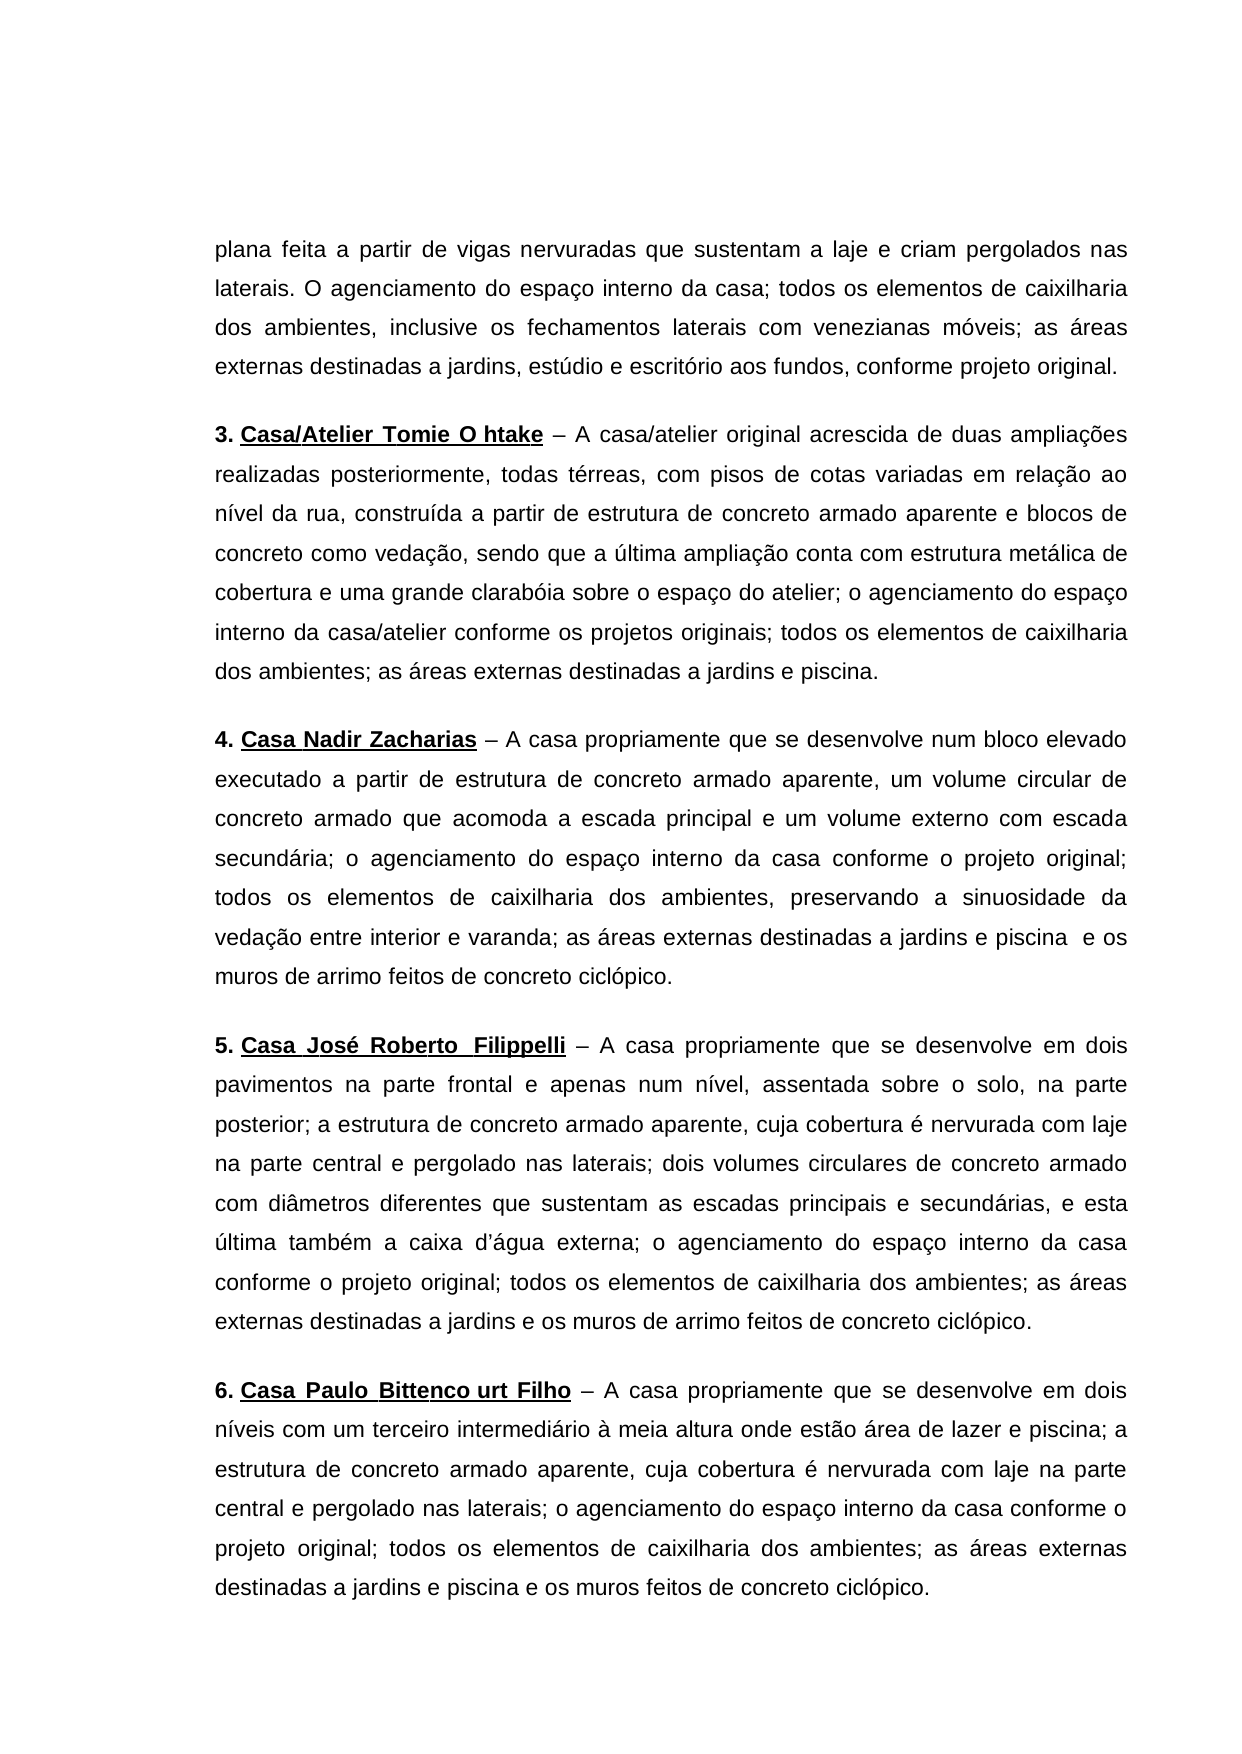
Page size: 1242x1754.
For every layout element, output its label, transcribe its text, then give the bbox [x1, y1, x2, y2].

text 3. Casa/Atelier Tomie O htake – A casa/atelier original acrescida de duas ampliações realizadas posteriormente, todas térreas, com pisos de cotas variadas em relação ao nível da rua, construída a partir de estrutura de concreto armado aparente e blocos de concreto como vedação, sendo que a última ampliação conta com estrutura metálica de cobertura e uma grande clarabóia sobre o espaço do atelier; o agenciamento do espaço interno da casa/atelier conforme os projetos originais; todos os elementos de caixilharia dos ambientes; as áreas externas destinadas a jardins e piscina. [214, 421, 1127, 684]
text 6. Casa Paulo Bittenco urt Filho – A casa propriamente que se desenvolve em dois níveis com um terceiro intermediário à meia altura onde estão área de lazer e piscina; a estrutura de concreto armado aparente, cuja cobertura é nervurada com laje na parte central e pergolado nas laterais; o agenciamento do espaço interno da casa conforme o projeto original; todos os elementos de caixilharia dos ambientes; as áreas externas destinadas a jardins e piscina e os muros feitos de concreto ciclópico. [214, 1377, 1127, 1601]
text plana feita a partir de vigas nervuradas que sustentam a laje e criam pergolados nas laterais. O agenciamento do espaço interno da casa; todos os elementos de caixilharia dos ambientes, inclusive os fechamentos laterais com venezianas móveis; as áreas externas destinadas a jardins, estúdio e escritório aos fundos, conforme projeto original. [214, 236, 1127, 379]
text 4. Casa Nadir Zacharias – A casa propriamente que se desenvolve num bloco elevado executado a partir de estrutura de concreto armado aparente, um volume circular de concreto armado que acomoda a escada principal e um volume externo com escada secundária; o agenciamento do espaço interno da casa conforme o projeto original; todos os elementos de caixilharia dos ambientes, preservando a sinuosidade da vedação entre interior e varanda; as áreas externas destinadas a jardins e piscina e os muros de arrimo feitos de concreto ciclópico. [214, 726, 1127, 989]
text 5. Casa José Roberto Filippelli – A casa propriamente que se desenvolve em dois pavimentos na parte frontal e apenas num nível, assentada sobre o solo, na parte posterior; a estrutura de concreto armado aparente, cuja cobertura é nervurada com laje na parte central e pergolado nas laterais; dois volumes circulares de concreto armado com diâmetros diferentes que sustentam as escadas principais e secundárias, e esta última também a caixa d’água externa; o agenciamento do espaço interno da casa conforme o projeto original; todos os elementos de caixilharia dos ambientes; as áreas externas destinadas a jardins e os muros de arrimo feitos de concreto ciclópico. [214, 1032, 1128, 1334]
